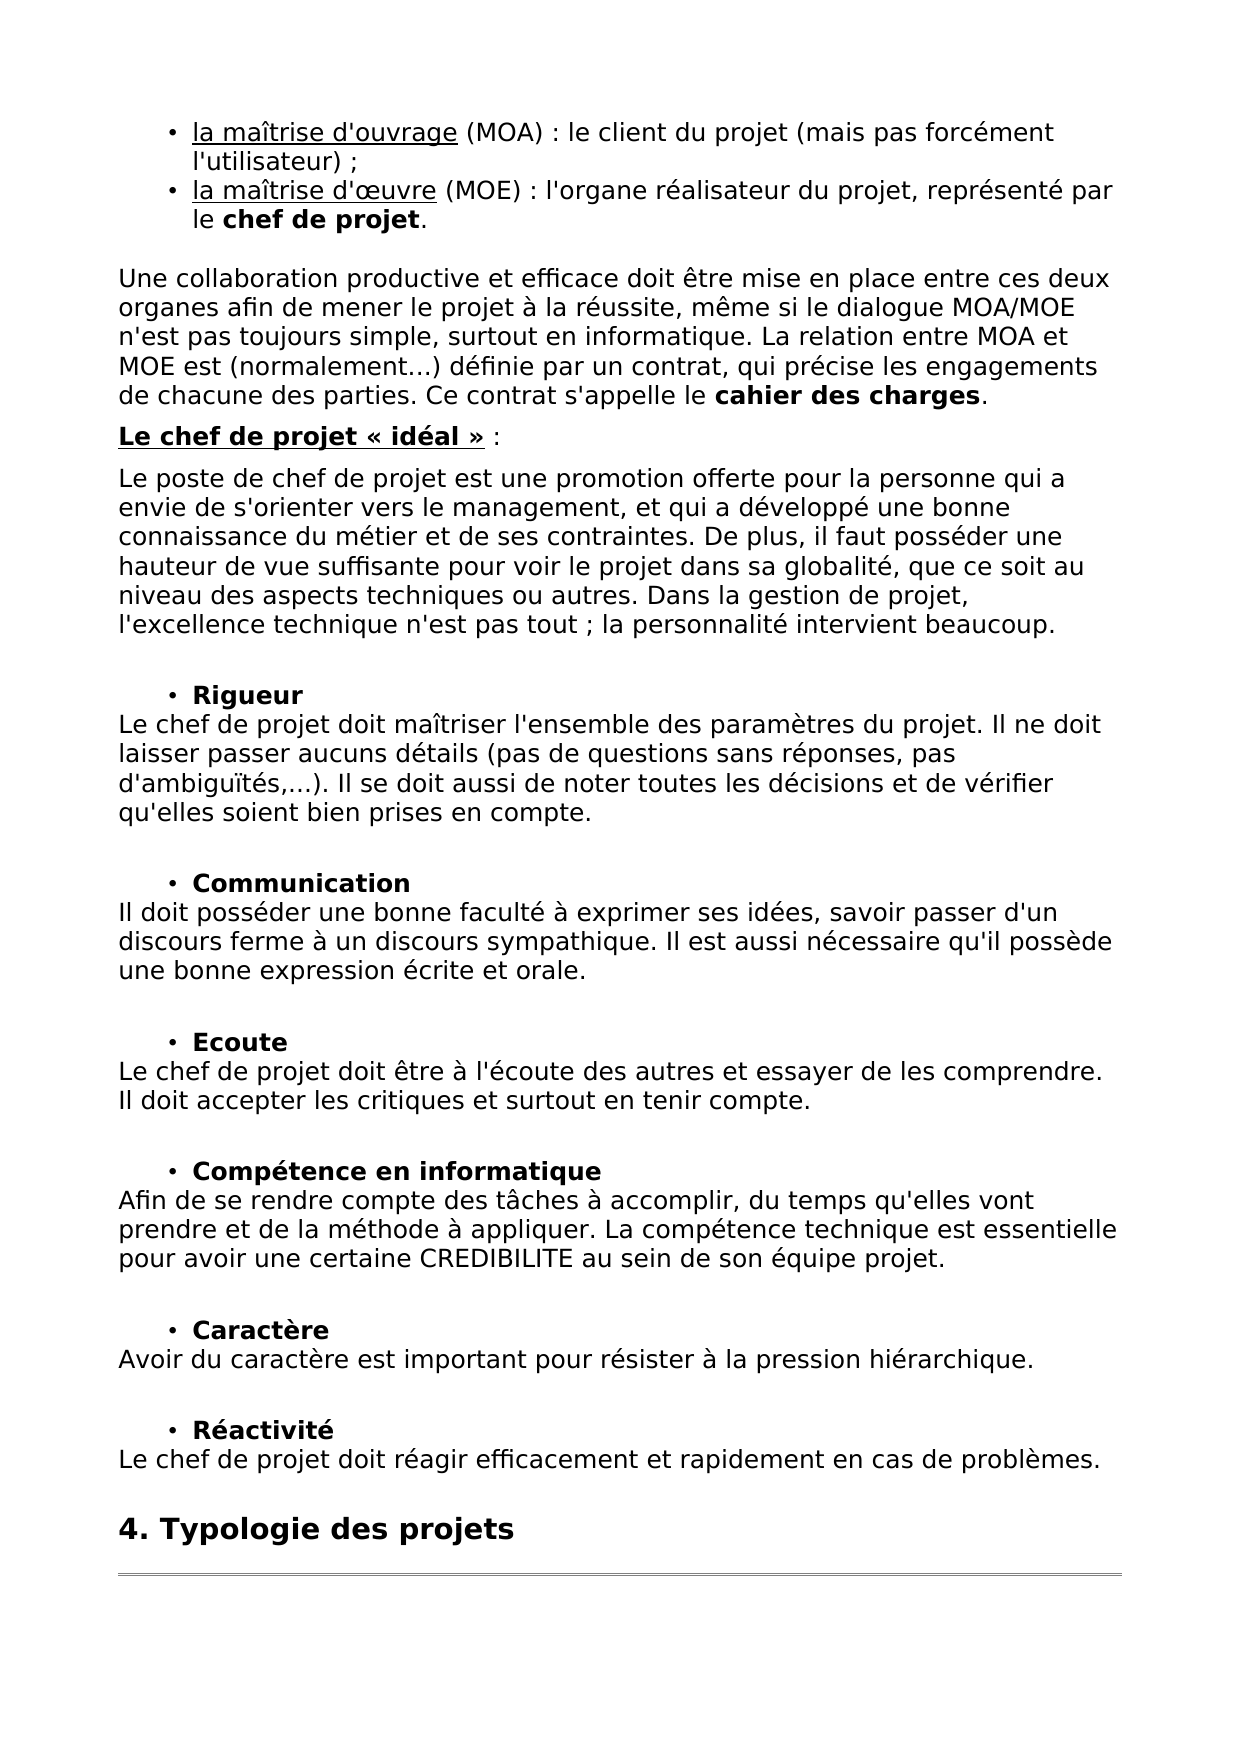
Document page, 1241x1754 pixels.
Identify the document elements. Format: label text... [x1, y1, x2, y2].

text Avoir du caractère est important pour résister à la pression hiérarchique. [118, 1345, 1122, 1374]
subtitle 4. Typologie des projets [118, 1512, 1122, 1546]
list Compétence en informatique [177, 1157, 1122, 1186]
list Ecoute [177, 1028, 1122, 1057]
text Le chef de projet doit maîtriser l'ensemble des paramètres du projet. Il ne doit laisser passer aucuns détails (pas de questions sans réponses, pas d'ambiguïtés,...). Il se doit aussi de noter toutes les décisions et de vérifier qu'elles soient bien prises en compte. [118, 710, 1122, 827]
text Le chef de projet doit réagir efficacement et rapidement en cas de problèmes. [118, 1445, 1122, 1474]
list la maîtrise d'œuvre (MOE) : l'organe réalisateur du projet, représenté par le chef de projet. [177, 176, 1122, 235]
list Communication [177, 869, 1122, 898]
text Il doit posséder une bonne faculté à exprimer ses idées, savoir passer d'un discours ferme à un discours sympathique. Il est aussi nécessaire qu'il possède une bonne expression écrite et orale. [118, 898, 1122, 986]
text Afin de se rendre compte des tâches à accomplir, du temps qu'elles vont prendre et de la méthode à appliquer. La compétence technique est essentielle pour avoir une certaine CREDIBILITE au sein de son équipe projet. [118, 1186, 1122, 1274]
list Réactivité [177, 1416, 1122, 1445]
list la maîtrise d'ouvrage (MOA) : le client du projet (mais pas forcément l'utilisateur) ; [177, 118, 1122, 176]
text Le poste de chef de projet est une promotion offerte pour la personne qui a envie de s'orienter vers le management, et qui a développé une bonne connaissance du métier et de ses contraintes. De plus, il faut posséder une hauteur de vue suffisante pour voir le projet dans sa globalité, que ce soit au niveau des aspects techniques ou autres. Dans la gestion de projet, l'excellence technique n'est pas tout ; la personnalité intervient beaucoup. [118, 464, 1122, 639]
text Une collaboration productive et efficace doit être mise en place entre ces deux organes afin de mener le projet à la réussite, même si le dialogue MOA/MOE n'est pas toujours simple, surtout en informatique. La relation entre MOA et MOE est (normalement...) définie par un contrat, qui précise les engagements de chacune des parties. Ce contrat s'appelle le cahier des charges. [118, 264, 1122, 410]
text Le chef de projet « idéal » : [118, 423, 1122, 452]
list Caractère [177, 1316, 1122, 1345]
list Rigueur [177, 681, 1122, 710]
text Le chef de projet doit être à l'écoute des autres et essayer de les comprendre. Il doit accepter les critiques et surtout en tenir compte. [118, 1057, 1122, 1115]
